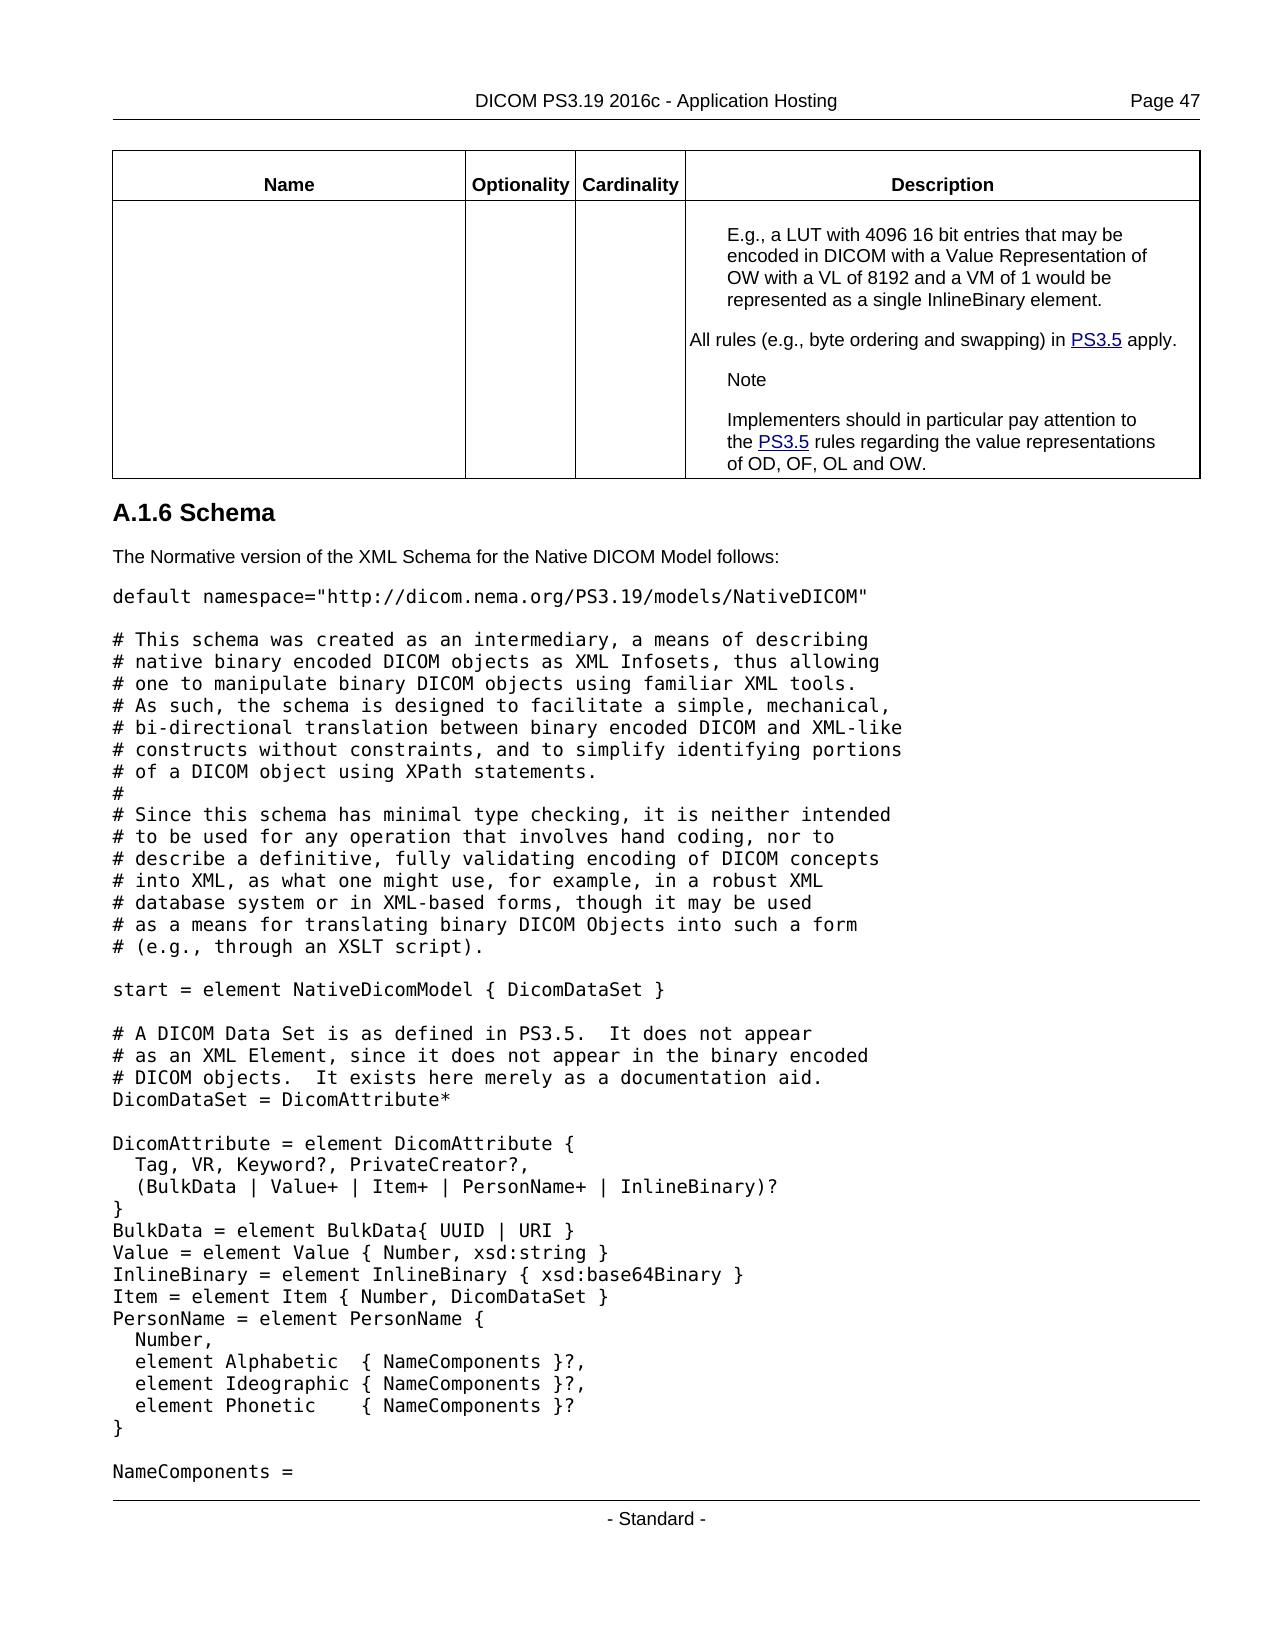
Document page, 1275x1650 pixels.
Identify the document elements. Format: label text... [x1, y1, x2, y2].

table_header Optionality [466, 151, 575, 200]
text The Normative version of the XML Schema for the Native DICOM Model follows: [112, 545, 1200, 567]
table_cell [466, 201, 575, 478]
table_cell E.g., a LUT with 4096 16 bit entries that may be encoded in DICOM with a Value Representation of OW with a VL of 8192 and a VM of 1 would be represented as a single InlineBinary element. All rules (e.g., byte ordering and swapping) in PS3.5 apply. Note Implementers should in particular pay attention to the PS3.5 rules regarding the value representations of OD, OF, OL and OW. [686, 201, 1199, 478]
table_header Cardinality [576, 151, 685, 200]
table_cell [113, 201, 465, 478]
table_header Description [686, 151, 1199, 200]
text default namespace="http://dicom.nema.org/PS3.19/models/NativeDICOM" # This schema was created as an intermediary, a means of describing # native binary encoded DICOM objects as XML Infosets, thus allowing # one to manipulate binary DICOM objects using familiar XML tools. # As such, the schema is designed to facilitate a simple, mechanical, # bi-directional translation between binary encoded DICOM and XML-like # constructs without constraints, and to simplify identifying portions # of a DICOM object using XPath statements. # # Since this schema has minimal type checking, it is neither intended # to be used for any operation that involves hand coding, nor to # describe a definitive, fully validating encoding of DICOM concepts # into XML, as what one might use, for example, in a robust XML # database system or in XML-based forms, though it may be used # as a means for translating binary DICOM Objects into such a form # (e.g., through an XSLT script). start = element NativeDicomModel { DicomDataSet } # A DICOM Data Set is as defined in PS3.5. It does not appear # as an XML Element, since it does not appear in the binary encoded # DICOM objects. It exists here merely as a documentation aid. DicomDataSet = DicomAttribute* DicomAttribute = element DicomAttribute { Tag, VR, Keyword?, PrivateCreator?, (BulkData | Value+ | Item+ | PersonName+ | InlineBinary)? } BulkData = element BulkData{ UUID | URI } Value = element Value { Number, xsd:string } InlineBinary = element InlineBinary { xsd:base64Binary } Item = element Item { Number, DicomDataSet } PersonName = element PersonName { Number, element Alphabetic { NameComponents }?, element Ideographic { NameComponents }?, element Phonetic { NameComponents }? } NameComponents = [112, 586, 1200, 1483]
text A.1.6 Schema [112, 498, 1200, 527]
table_header Name [113, 151, 465, 200]
table_cell [576, 201, 685, 478]
